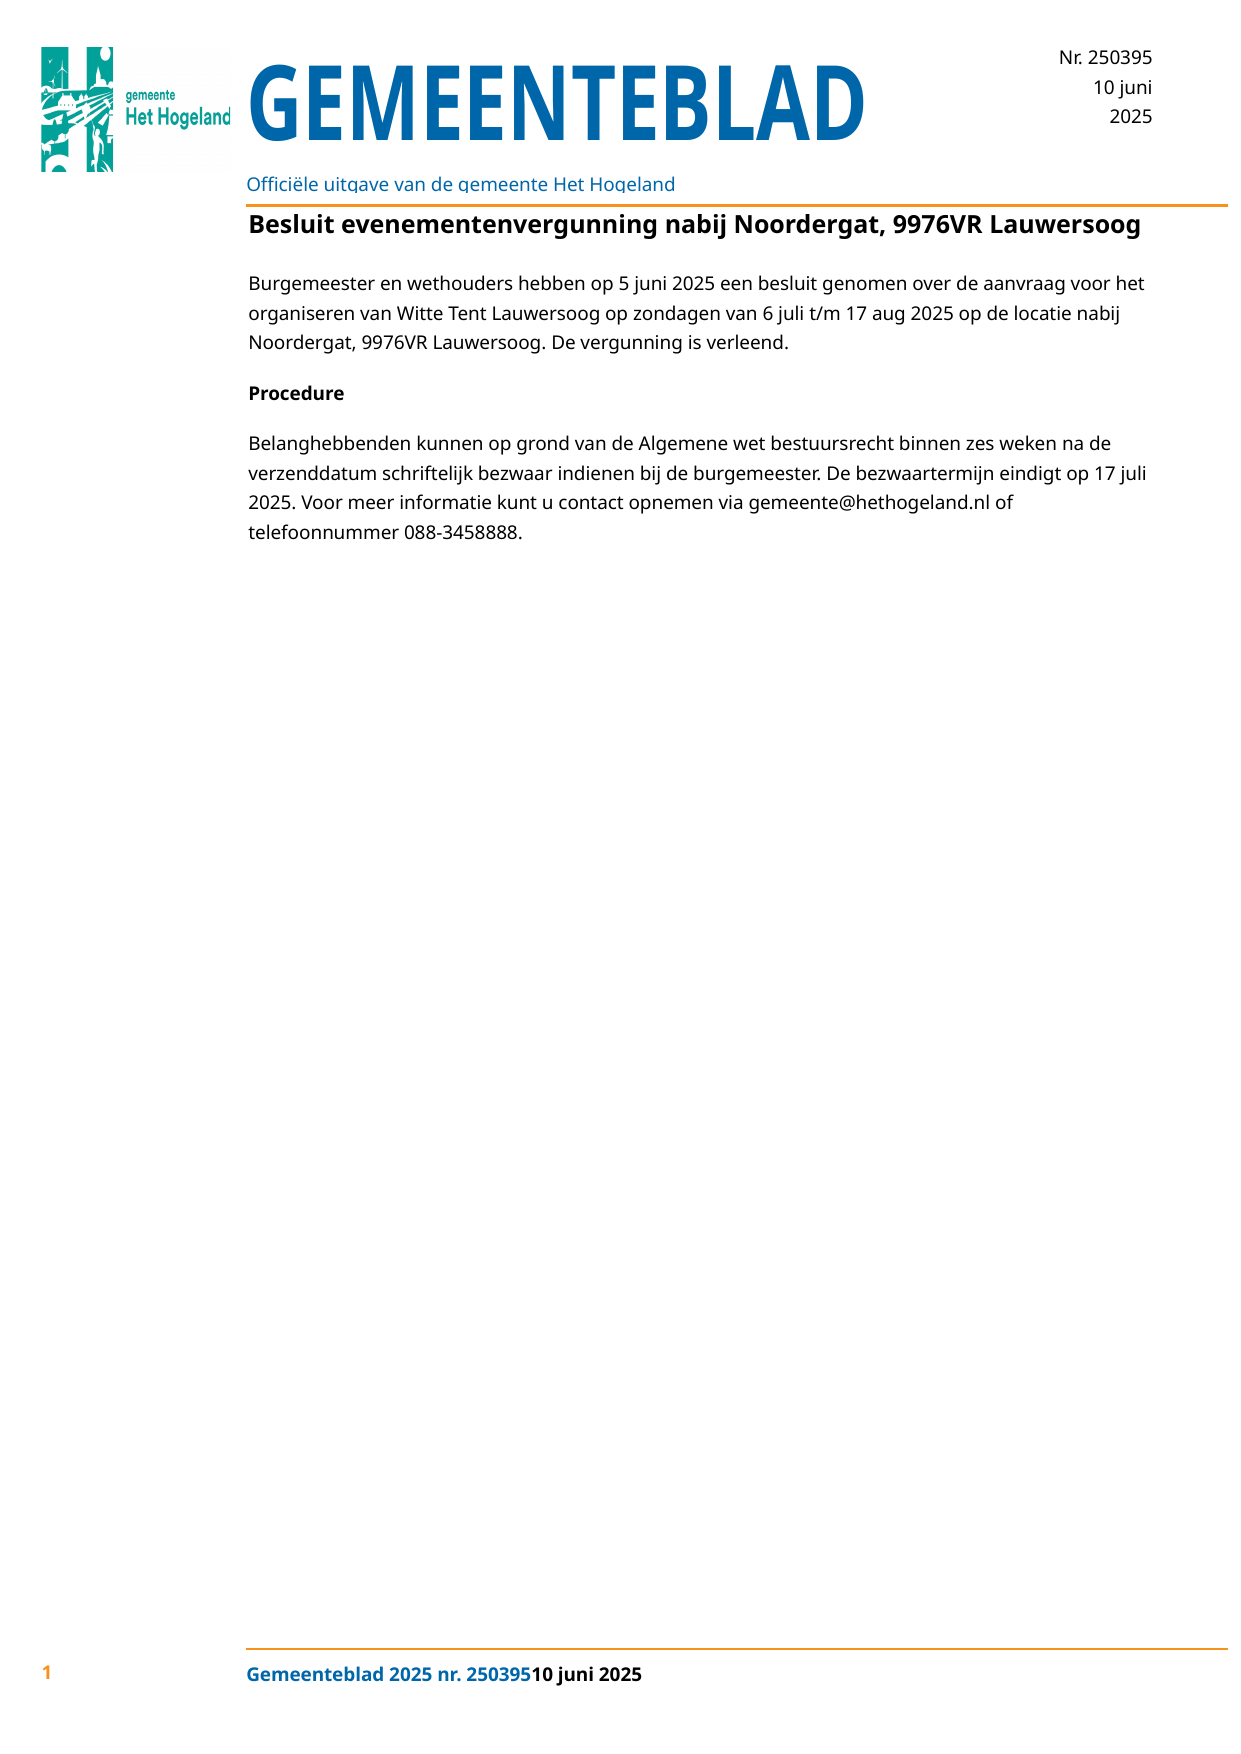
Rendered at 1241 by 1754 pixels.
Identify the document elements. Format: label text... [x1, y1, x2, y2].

text Procedure [248, 380, 1152, 406]
text Burgemeester en wethouders hebben op 5 juni 2025 een besluit genomen over de aanvraag voor het organiseren van Witte Tent Lauwersoog op zondagen van 6 juli t/m 17 aug 2025 op de locatie nabij Noordergat, 9976VR Lauwersoog. De vergunning is verleend. [248, 270, 1152, 355]
text Belanghebbenden kunnen op grond van de Algemene wet bestuursrecht binnen zes weken na de verzenddatum schriftelijk bezwaar indienen bij de burgemeester. De bezwaartermijn eindigt op 17 juli 2025. Voor meer informatie kunt u contact opnemen via gemeente@hethogeland.nl of telefoonnummer 088-3458888. [248, 430, 1152, 545]
picture [41, 47, 231, 172]
text Besluit evenementenvergunning nabij Noordergat, 9976VR Lauwersoog [248, 207, 1152, 241]
